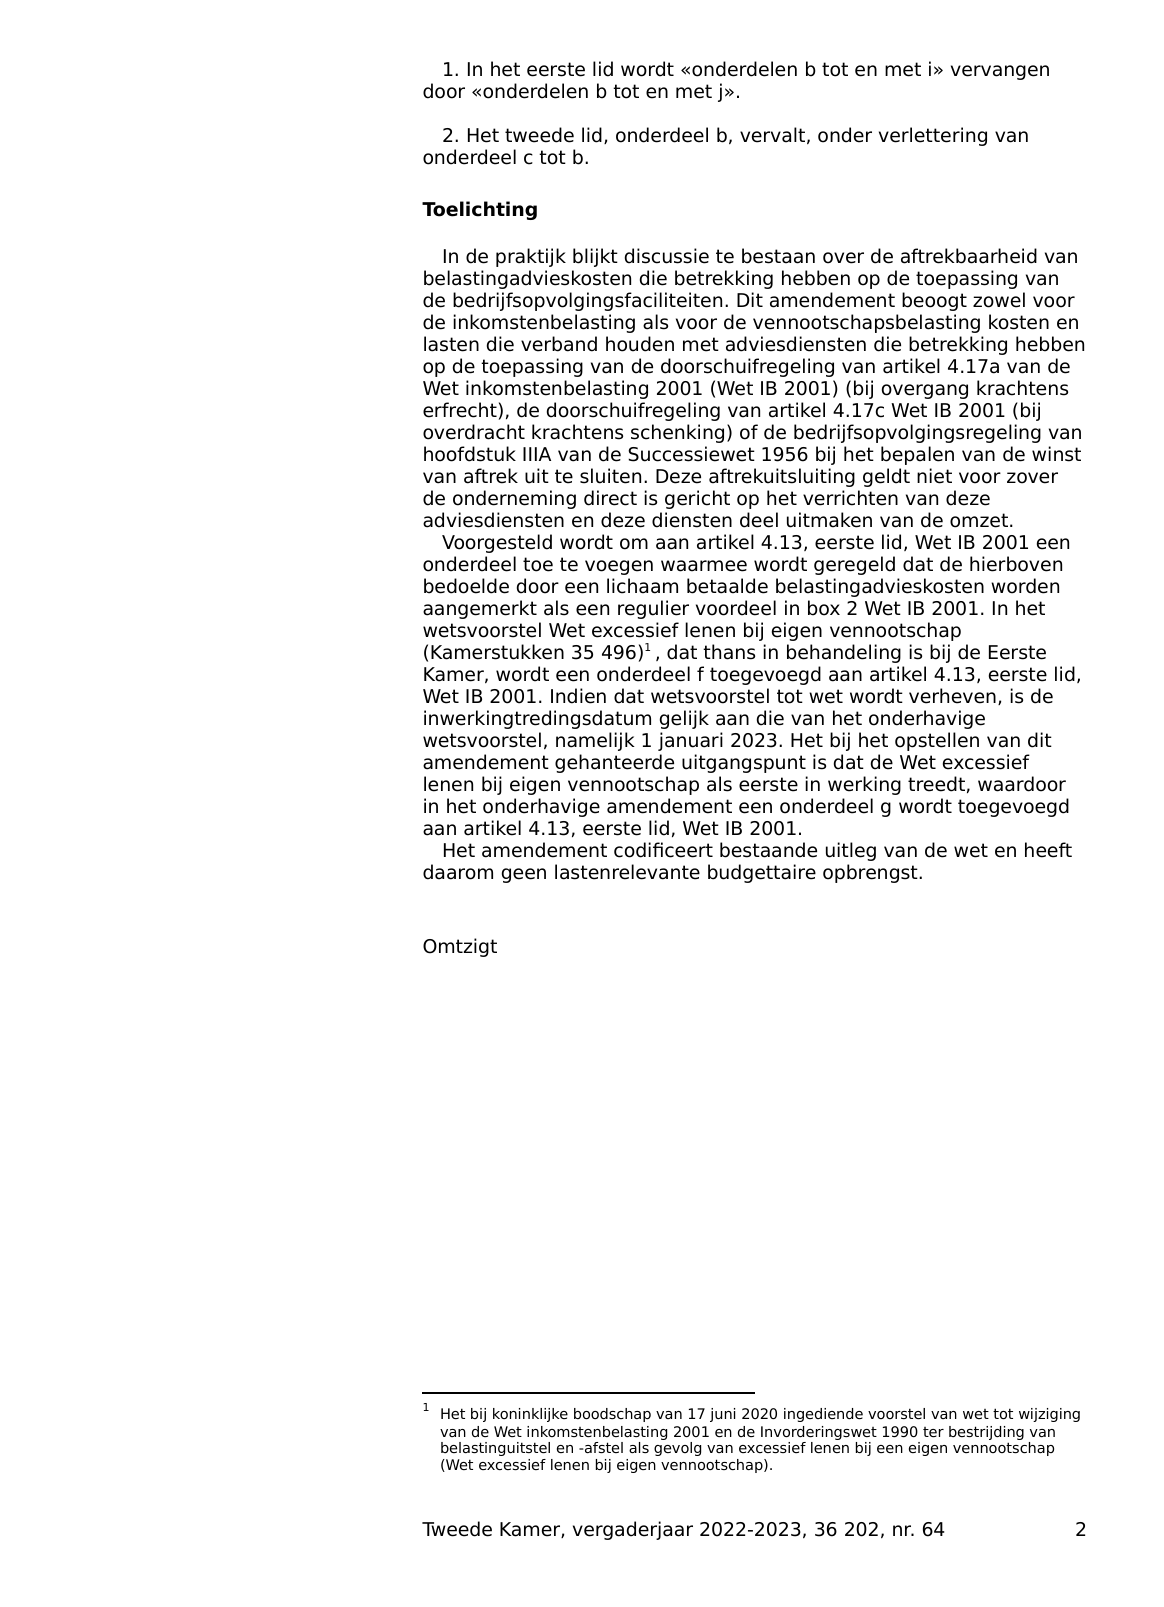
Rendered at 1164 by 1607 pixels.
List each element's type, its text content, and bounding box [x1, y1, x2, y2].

text Voorgesteld wordt om aan artikel 4.13, eerste lid, Wet IB 2001 een onderdeel toe te voegen waarmee wordt geregeld dat de hierboven bedoelde door een lichaam betaalde belastingadvieskosten worden aangemerkt als een regulier voordeel in box 2 Wet IB 2001. In het wetsvoorstel Wet excessief lenen bij eigen vennootschap (Kamerstukken 35 496), dat thans in behandeling is bij de Eerste Kamer, wordt een onderdeel f toegevoegd aan artikel 4.13, eerste lid, Wet IB 2001. Indien dat wetsvoorstel tot wet wordt verheven, is de inwerkingtredingsdatum gelijk aan die van het onderhavige wetsvoorstel, namelijk 1 januari 2023. Het bij het opstellen van dit amendement gehanteerde uitgangspunt is dat de Wet excessief lenen bij eigen vennootschap als eerste in werking treedt, waardoor in het onderhavige amendement een onderdeel g wordt toegevoegd aan artikel 4.13, eerste lid, Wet IB 2001. [422, 532, 1087, 839]
text 2. Het tweede lid, onderdeel b, vervalt, onder verlettering van onderdeel c tot b. [422, 125, 1087, 169]
subtitle Toelichting [422, 199, 1087, 221]
text Het amendement codificeert bestaande uitleg van de wet en heeft daarom geen lastenrelevante budgettaire opbrengst. [422, 839, 1087, 883]
text In de praktijk blijkt discussie te bestaan over de aftrekbaarheid van belastingadvieskosten die betrekking hebben op de toepassing van de bedrijfsopvolgingsfaciliteiten. Dit amendement beoogt zowel voor de inkomstenbelasting als voor de vennootschapsbelasting kosten en lasten die verband houden met adviesdiensten die betrekking hebben op de toepassing van de doorschuifregeling van artikel 4.17a van de Wet inkomstenbelasting 2001 (Wet IB 2001) (bij overgang krachtens erfrecht), de doorschuifregeling van artikel 4.17c Wet IB 2001 (bij overdracht krachtens schenking) of de bedrijfsopvolgingsregeling van hoofdstuk IIIA van de Successiewet 1956 bij het bepalen van de winst van aftrek uit te sluiten. Deze aftrekuitsluiting geldt niet voor zover de onderneming direct is gericht op het verrichten van deze adviesdiensten en deze diensten deel uitmaken van de omzet. [422, 246, 1087, 532]
text 1. In het eerste lid wordt «onderdelen b tot en met i» vervangen door «onderdelen b tot en met j». [422, 59, 1087, 103]
text Omtzigt [422, 913, 1087, 957]
text Het bij koninklijke boodschap van 17 juni 2020 ingediende voorstel van wet tot wijziging van de Wet inkomstenbelasting 2001 en de Invorderingswet 1990 ter bestrijding van belastinguitstel en -afstel als gevolg van excessief lenen bij een eigen vennootschap (Wet excessief lenen bij eigen vennootschap). [422, 1402, 1087, 1474]
